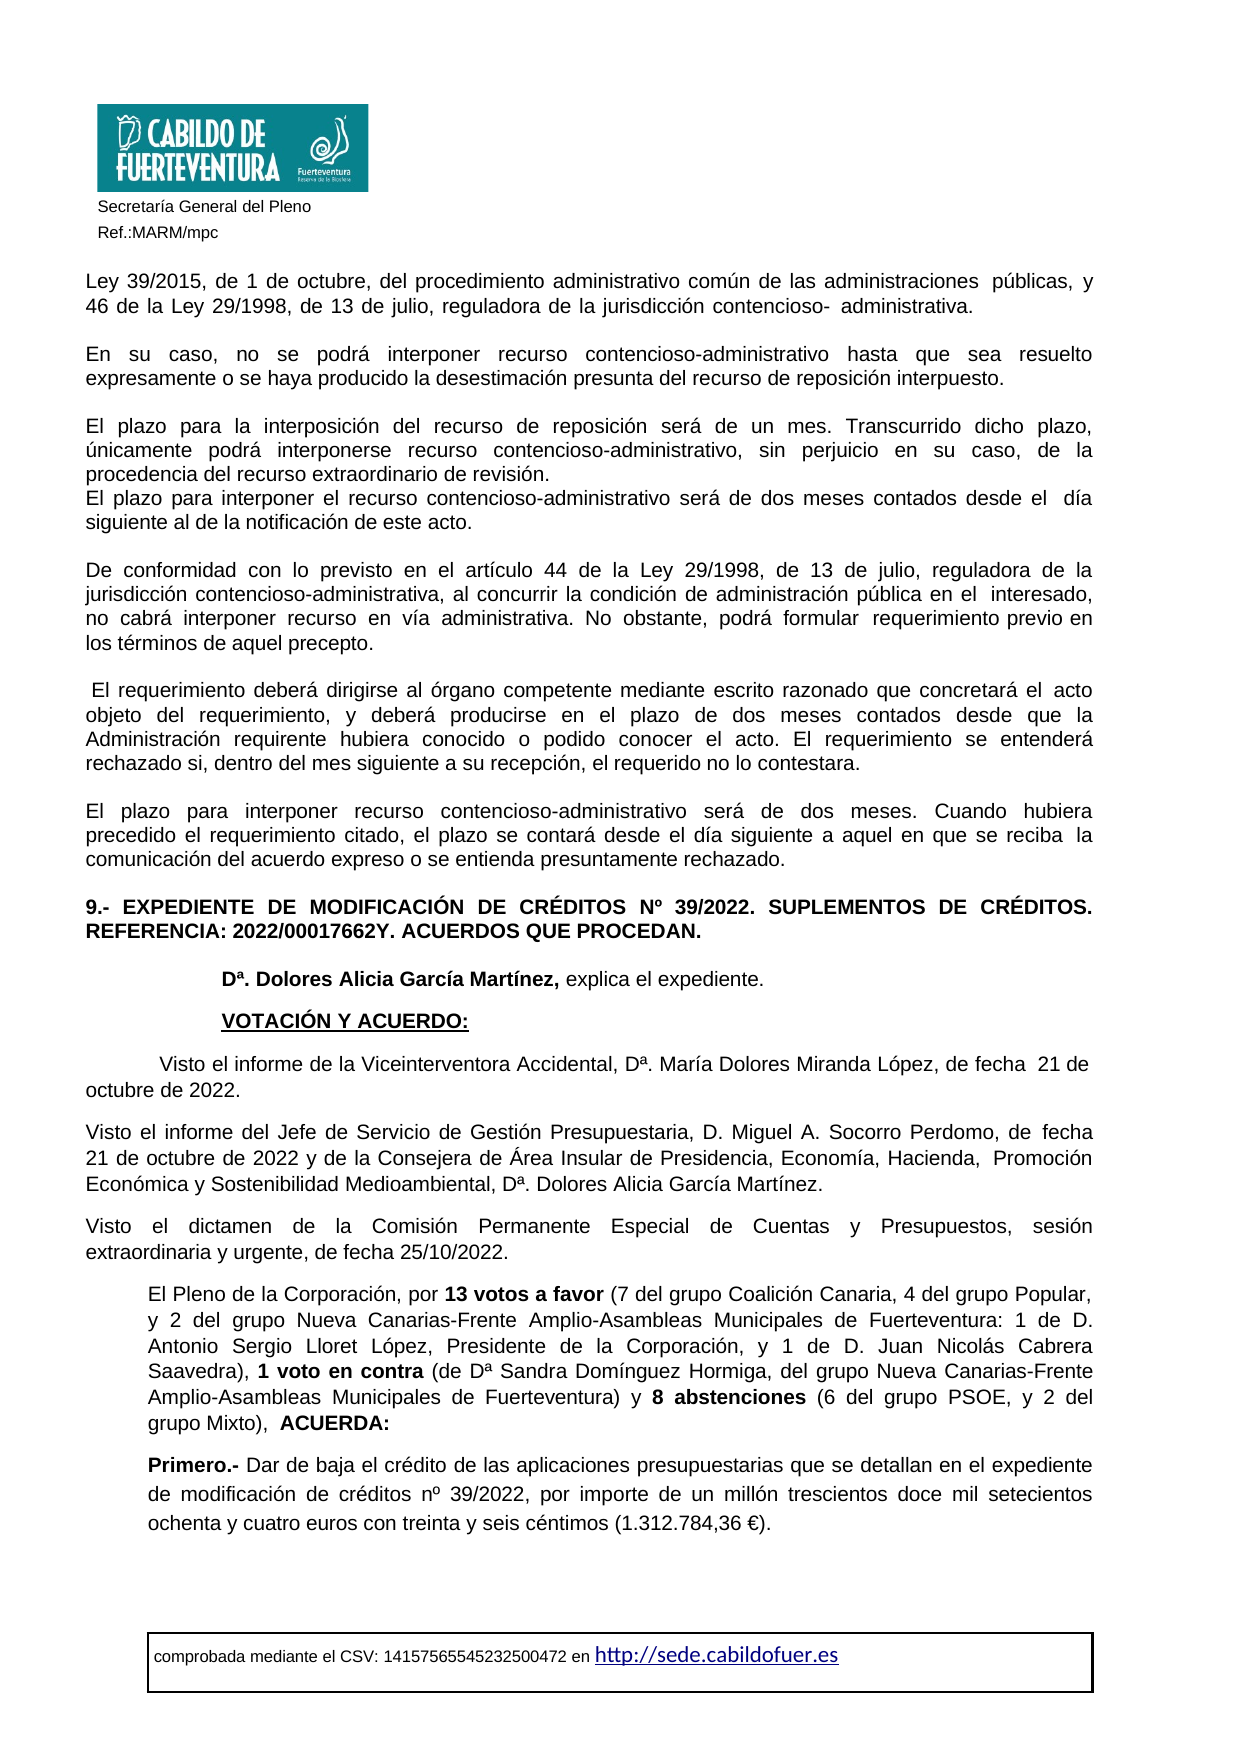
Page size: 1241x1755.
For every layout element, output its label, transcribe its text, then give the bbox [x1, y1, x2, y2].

text Visto el dictamen de la Comisión Permanente Especial de Cuentas y Presupuestos, sesión extraordinaria y urgente, de fecha 25/10/2022. [85, 1214, 1093, 1263]
text En su caso, no se podrá interponer recurso contencioso-administrativo hasta que sea resuelto expresamente o se haya producido la desestimación presunta del recurso de reposición interpuesto. [85, 342, 1093, 390]
text El plazo para la interposición del recurso de reposición será de un mes. Transcurrido dicho plazo, únicamente podrá interponerse recurso contencioso-administrativo, sin perjuicio en su caso, de la procedencia del recurso extraordinario de revisión. [85, 414, 1093, 486]
text Ley 39/2015, de 1 de octubre, del procedimiento administrativo común de las administraciones públicas, y 46 de la Ley 29/1998, de 13 de julio, reguladora de la jurisdicción contencioso- administrativa. [85, 269, 1093, 318]
text De conformidad con lo previsto en el artículo 44 de la Ley 29/1998, de 13 de julio, reguladora de la jurisdicción contencioso-administrativa, al concurrir la condición de administración pública en el interesado, no cabrá interponer recurso en vía administrativa. No obstante, podrá formular requerimiento previo en los términos de aquel precepto. [85, 558, 1093, 654]
text El requerimiento deberá dirigirse al órgano competente mediante escrito razonado que concretará el acto objeto del requerimiento, y deberá producirse en el plazo de dos meses contados desde que la Administración requirente hubiera conocido o podido conocer el acto. El requerimiento se entenderá rechazado si, dentro del mes siguiente a su recepción, el requerido no lo contestara. [85, 678, 1093, 775]
text Visto el informe del Jefe de Servicio de Gestión Presupuestaria, D. Miguel A. Socorro Perdomo, de fecha 21 de octubre de 2022 y de la Consejera de Área Insular de Presidencia, Economía, Hacienda, Promoción Económica y Sostenibilidad Medioambiental, Dª. Dolores Alicia García Martínez. [85, 1120, 1093, 1195]
text Visto el informe de la Viceinterventora Accidental, Dª. María Dolores Miranda López, de fecha 21 de octubre de 2022. [85, 1052, 1093, 1101]
text El plazo para interponer el recurso contencioso-administrativo será de dos meses contados desde el día siguiente al de la notificación de este acto. [85, 486, 1093, 534]
subtitle 9.- EXPEDIENTE DE MODIFICACIÓN DE CRÉDITOS Nº 39/2022. SUPLEMENTOS DE CRÉDITOS. REFERENCIA: 2022/00017662Y. ACUERDOS QUE PROCEDAN. [85, 895, 1093, 943]
text Dª. Dolores Alicia García Martínez, explica el expediente. [221, 967, 1107, 991]
text El plazo para interponer recurso contencioso-administrativo será de dos meses. Cuando hubiera precedido el requerimiento citado, el plazo se contará desde el día siguiente a aquel en que se reciba la comunicación del acuerdo expreso o se entienda presuntamente rechazado. [85, 798, 1093, 871]
text Primero.- Dar de baja el crédito de las aplicaciones presupuestarias que se detallan en el expediente de modificación de créditos nº 39/2022, por importe de un millón trescientos doce mil setecientos ochenta y cuatro euros con treinta y seis céntimos (1.312.784,36 €). [148, 1453, 1093, 1535]
subtitle VOTACIÓN Y ACUERDO: [221, 1009, 1107, 1033]
text El Pleno de la Corporación, por 13 votos a favor (7 del grupo Coalición Canaria, 4 del grupo Popular, y 2 del grupo Nueva Canarias-Frente Amplio-Asambleas Municipales de Fuerteventura: 1 de D. Antonio Sergio Lloret López, Presidente de la Corporación, y 1 de D. Juan Nicolás Cabrera Saavedra), 1 voto en contra (de Dª Sandra Domínguez Hormiga, del grupo Nueva Canarias-Frente Amplio-Asambleas Municipales de Fuerteventura) y 8 abstenciones (6 del grupo PSOE, y 2 del grupo Mixto), ACUERDA: [148, 1282, 1093, 1435]
